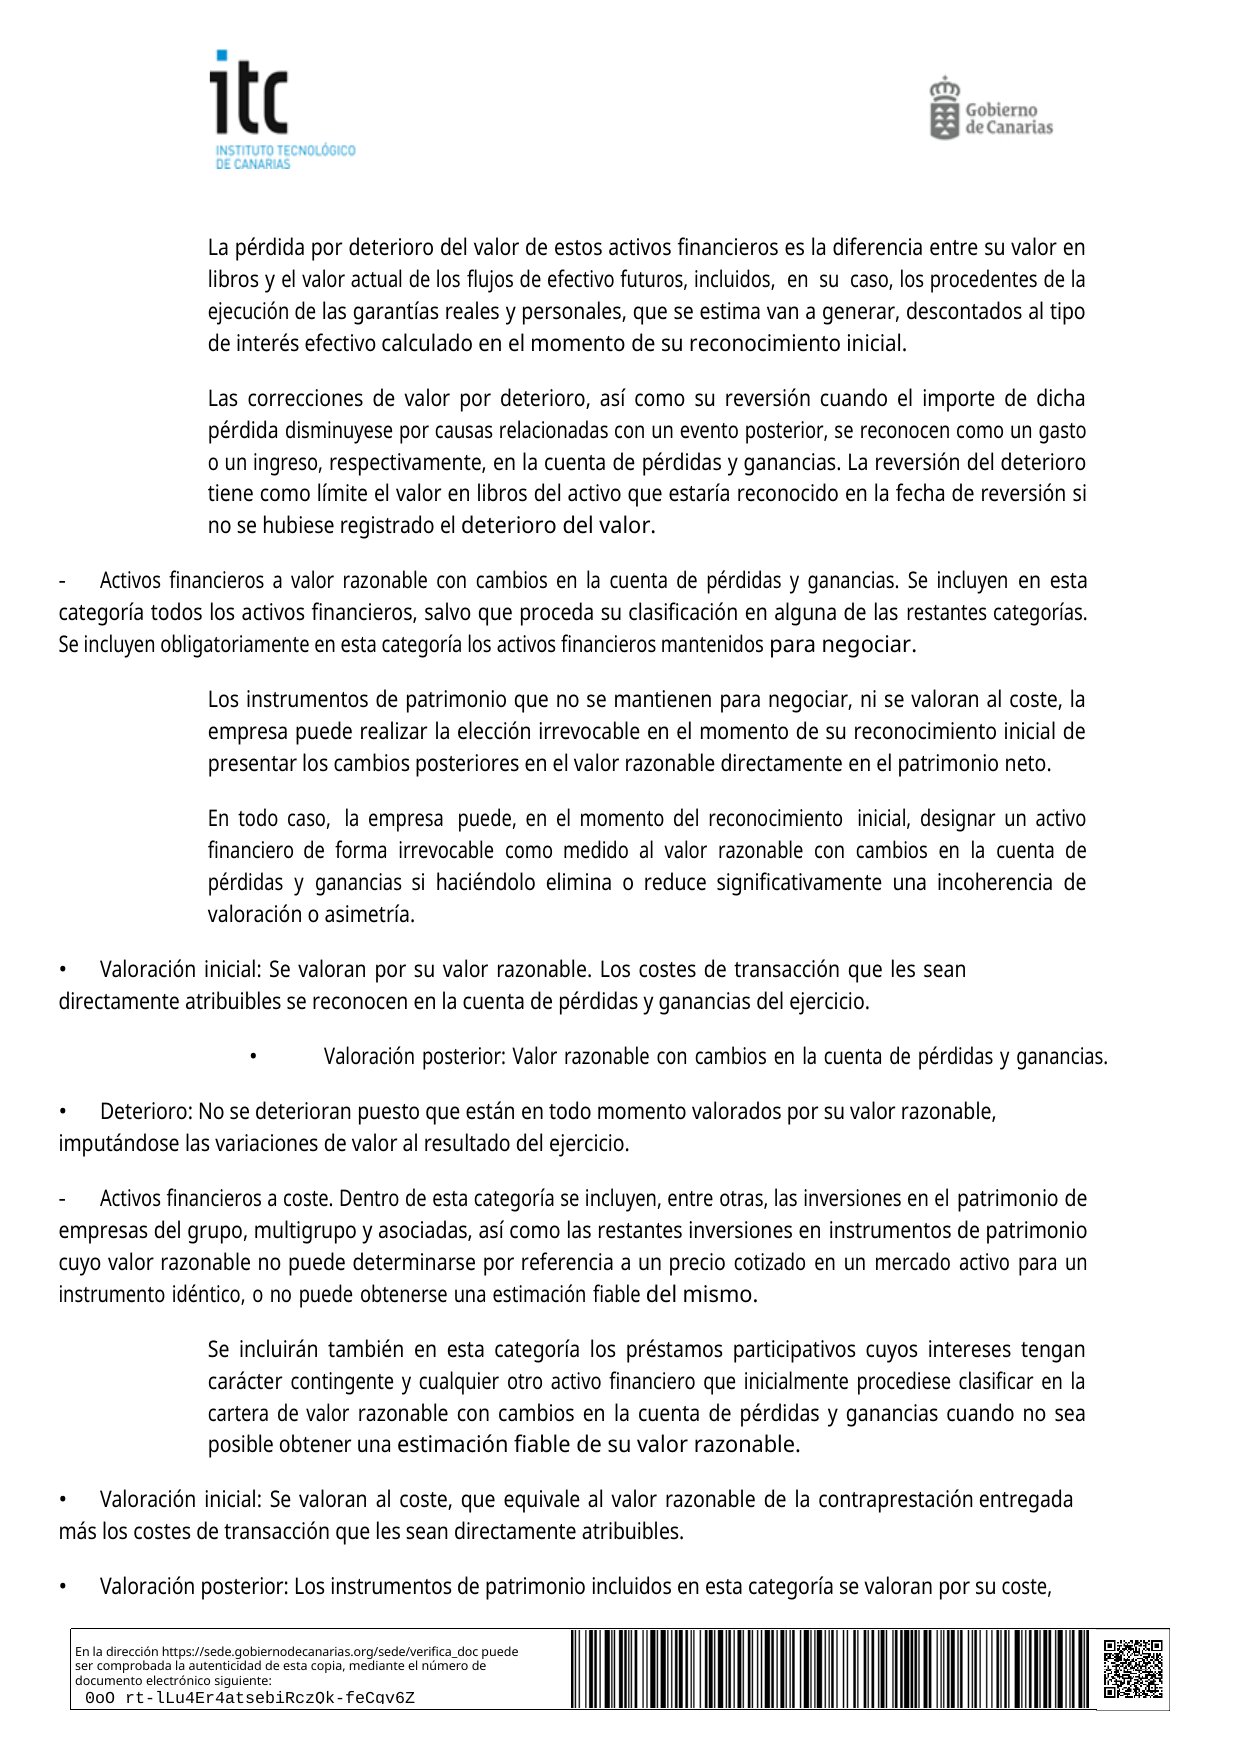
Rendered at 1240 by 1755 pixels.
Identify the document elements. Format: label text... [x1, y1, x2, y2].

list Valoración inicial: Se valoran al coste, que equivale al valor razonable de la contraprestación entregada más los costes de transacción que les sean directamente atribuibles. [58, 1483, 1087, 1547]
list Deterioro: No se deterioran puesto que están en todo momento valorados por su valor razonable, imputándose las variaciones de valor al resultado del ejercicio. [58, 1095, 1087, 1158]
list Valoración posterior: Valor razonable con cambios en la cuenta de pérdidas y ganancias. [249, 1040, 1181, 1071]
list Valoración inicial: Se valoran por su valor razonable. Los costes de transacción que les sean directamente atribuibles se reconocen en la cuenta de pérdidas y ganancias del ejercicio. [58, 953, 1087, 1016]
text La pérdida por deterioro del valor de estos activos financieros es la diferencia entre su valor en libros y el valor actual de los flujos de efectivo futuros, incluidos, en su caso, los procedentes de la ejecución de las garantías reales y personales, que se estima van a generar, descontados al tipo de interés efectivo calculado en el momento de su reconocimiento inicial. [208, 231, 1087, 358]
text En todo caso, la empresa puede, en el momento del reconocimiento inicial, designar un activo financiero de forma irrevocable como medido al valor razonable con cambios en la cuenta de pérdidas y ganancias si haciéndolo elimina o reduce significativamente una incoherencia de valoración o asimetría. [208, 802, 1087, 929]
text Los instrumentos de patrimonio que no se mantienen para negociar, ni se valoran al coste, la empresa puede realizar la elección irrevocable en el momento de su reconocimiento inicial de presentar los cambios posteriores en el valor razonable directamente en el patrimonio neto. [208, 683, 1087, 778]
list Activos financieros a valor razonable con cambios en la cuenta de pérdidas y ganancias. Se incluyen en esta categoría todos los activos financieros, salvo que proceda su clasificación en alguna de las restantes categorías. Se incluyen obligatoriamente en esta categoría los activos financieros mantenidos para negociar. [58, 564, 1088, 659]
text Las correcciones de valor por deterioro, así como su reversión cuando el importe de dicha pérdida disminuyese por causas relacionadas con un evento posterior, se reconocen como un gasto o un ingreso, respectivamente, en la cuenta de pérdidas y ganancias. La reversión del deterioro tiene como límite el valor en libros del activo que estaría reconocido en la fecha de reversión si no se hubiese registrado el deterioro del valor. [208, 382, 1087, 540]
text Se incluirán también en esta categoría los préstamos participativos cuyos intereses tengan carácter contingente y cualquier otro activo financiero que inicialmente procediese clasificar en la cartera de valor razonable con cambios en la cuenta de pérdidas y ganancias cuando no sea posible obtener una estimación fiable de su valor razonable. [208, 1333, 1087, 1459]
list Activos financieros a coste. Dentro de esta categoría se incluyen, entre otras, las inversiones en el patrimonio de empresas del grupo, multigrupo y asociadas, así como las restantes inversiones en instrumentos de patrimonio cuyo valor razonable no puede determinarse por referencia a un precio cotizado en un mercado activo para un instrumento idéntico, o no puede obtenerse una estimación fiable del mismo. [58, 1182, 1088, 1309]
list Valoración posterior: Los instrumentos de patrimonio incluidos en esta categoría se valoran por su coste, [58, 1570, 1087, 1602]
